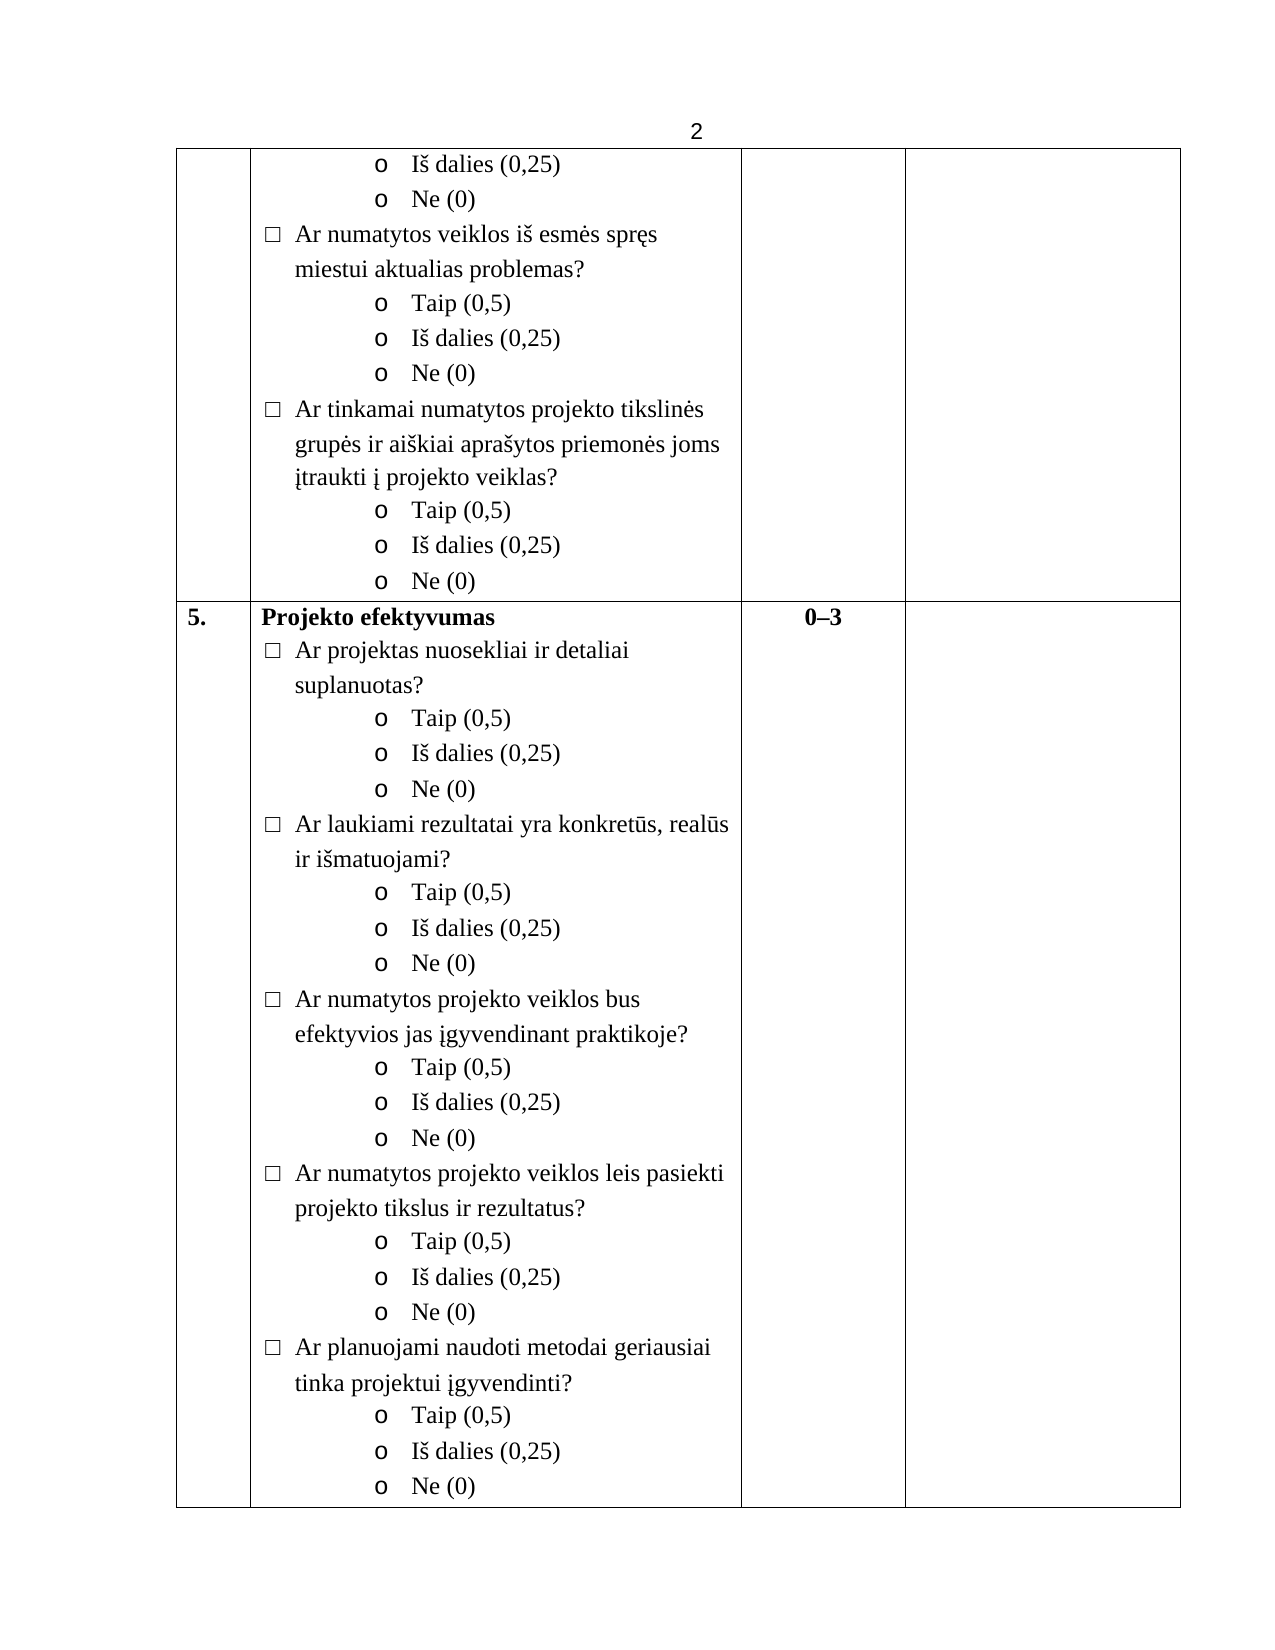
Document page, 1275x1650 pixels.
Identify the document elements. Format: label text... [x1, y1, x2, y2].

table_cell 0–3 [742, 602, 905, 1507]
table_cell [906, 602, 1180, 1507]
table_cell [906, 149, 1180, 601]
table_cell Projekto efektyvumas □ Ar projektas nuosekliai ir detaliai suplanuotas? o Taip (0,5) o Iš dalies (0,25) o Ne (0) □ Ar laukiami rezultatai yra konkretūs, realūs ir išmatuojami? o Taip (0,5) o Iš dalies (0,25) o Ne (0) □ Ar numatytos projekto veiklos bus efektyvios jas įgyvendinant praktikoje? o Taip (0,5) o Iš dalies (0,25) o Ne (0) □ Ar numatytos projekto veiklos leis pasiekti projekto tikslus ir rezultatus? o Taip (0,5) o Iš dalies (0,25) o Ne (0) □ Ar planuojami naudoti metodai geriausiai tinka projektui įgyvendinti? o Taip (0,5) o Iš dalies (0,25) o Ne (0) [251, 602, 741, 1507]
table_cell [177, 149, 250, 601]
table_cell 5. [177, 602, 250, 1507]
table_cell [742, 149, 905, 601]
table_cell o Iš dalies (0,25) o Ne (0) □ Ar numatytos veiklos iš esmės spręs miestui aktualias problemas? o Taip (0,5) o Iš dalies (0,25) o Ne (0) □ Ar tinkamai numatytos projekto tikslinės grupės ir aiškiai aprašytos priemonės joms įtraukti į projekto veiklas? o Taip (0,5) o Iš dalies (0,25) o Ne (0) [251, 149, 741, 601]
